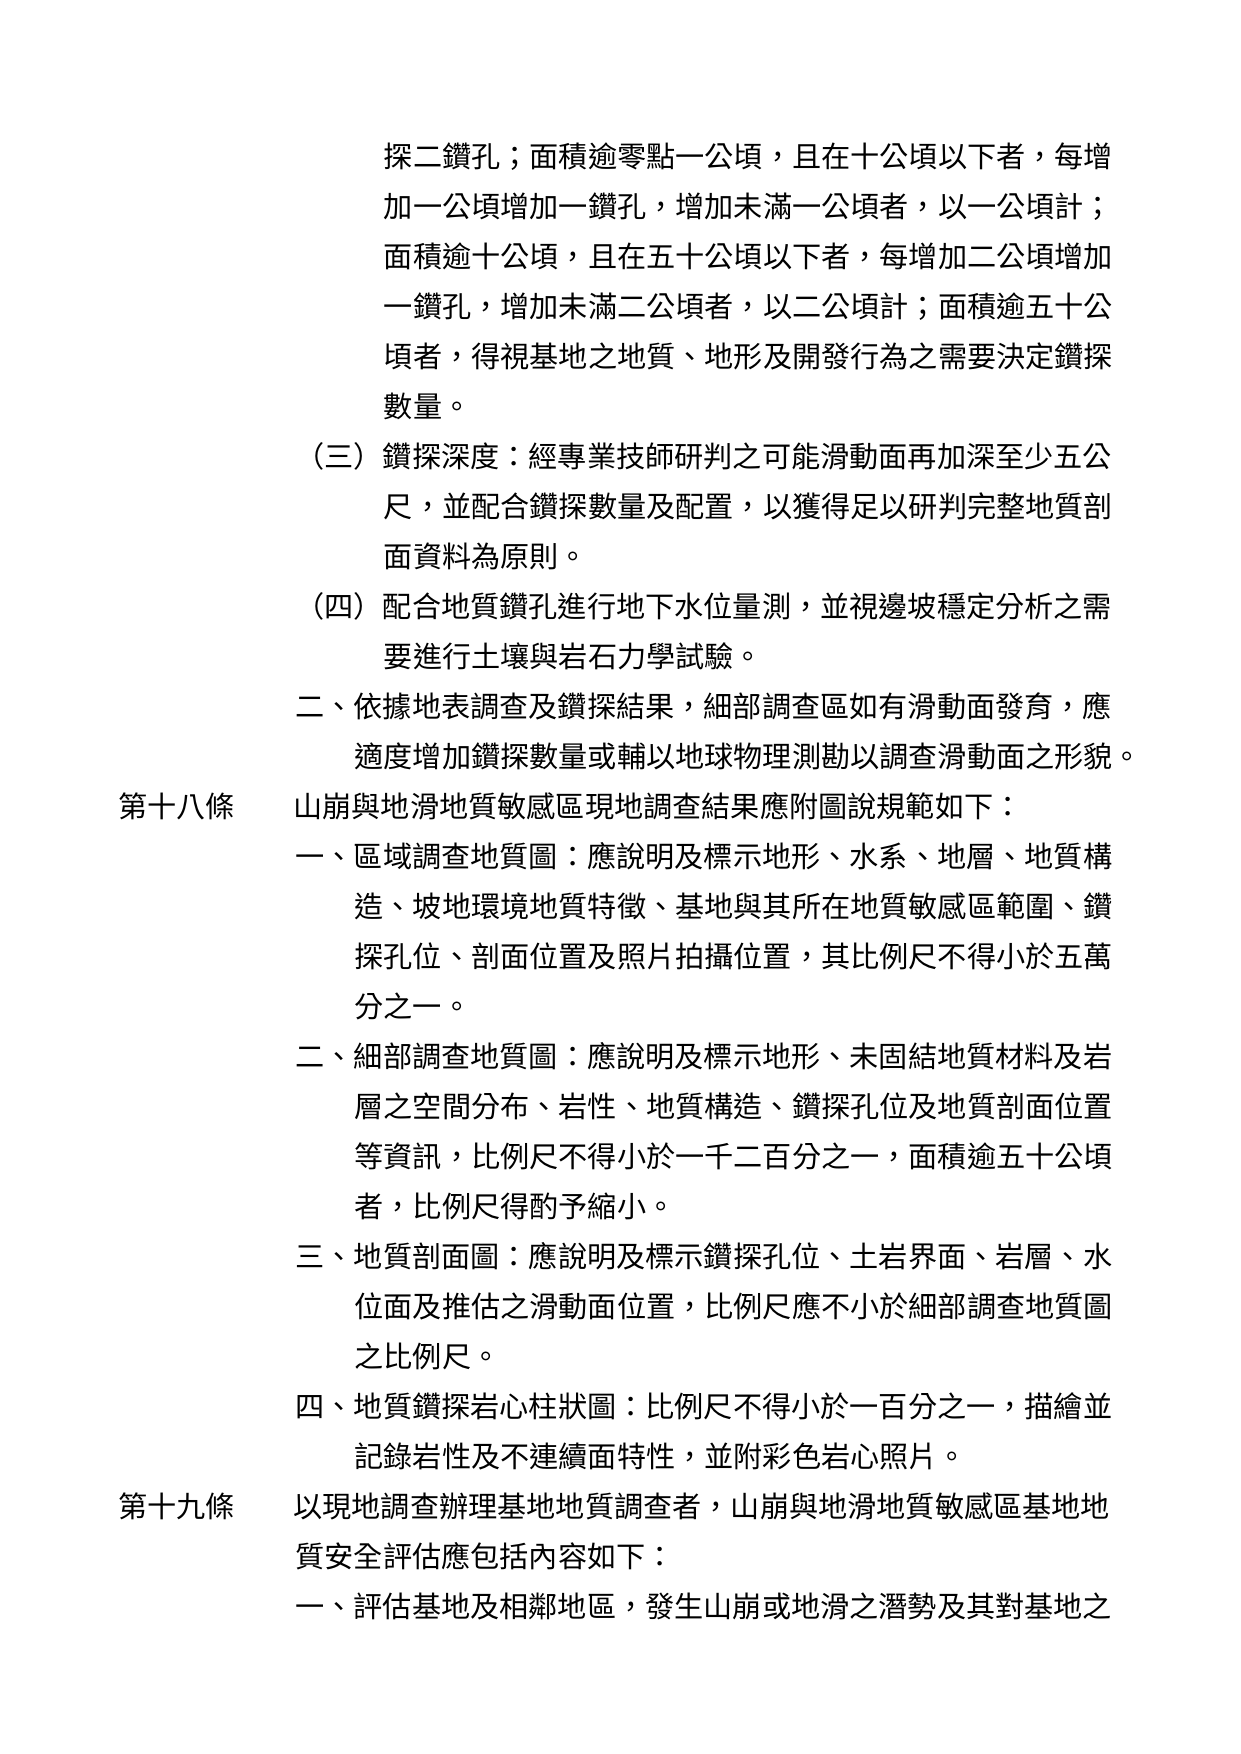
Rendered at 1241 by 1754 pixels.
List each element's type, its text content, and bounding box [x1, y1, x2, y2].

text 一、區域調查地質圖：應說明及標示地形、水系、地層、地質構造、坡地環境地質特徵、基地與其所在地質敏感區範圍、鑽探孔位、剖面位置及照片拍攝位置，其比例尺不得小於五萬分之一。 [295, 827, 1122, 1027]
text 二、細部調查地質圖：應說明及標示地形、未固結地質材料及岩層之空間分布、岩性、地質構造、鑽探孔位及地質剖面位置等資訊，比例尺不得小於一千二百分之一，面積逾五十公頃者，比例尺得酌予縮小。 [295, 1027, 1122, 1227]
text （四）配合地質鑽孔進行地下水位量測，並視邊坡穩定分析之需要進行土壤與岩石力學試驗。 [295, 577, 1122, 677]
text 第十八條 山崩與地滑地質敏感區現地調查結果應附圖說規範如下： [118, 777, 1122, 827]
text 三、地質剖面圖：應說明及標示鑽探孔位、土岩界面、岩層、水位面及推估之滑動面位置，比例尺應不小於細部調查地質圖之比例尺。 [295, 1227, 1122, 1377]
text （三）鑽探深度：經專業技師研判之可能滑動面再加深至少五公尺，並配合鑽探數量及配置，以獲得足以研判完整地質剖面資料為原則。 [295, 427, 1122, 577]
text 一、評估基地及相鄰地區，發生山崩或地滑之潛勢及其對基地之 [295, 1577, 1122, 1627]
text 四、地質鑽探岩心柱狀圖：比例尺不得小於一百分之一，描繪並記錄岩性及不連續面特性，並附彩色岩心照片。 [295, 1377, 1122, 1477]
text 二、依據地表調查及鑽探結果，細部調查區如有滑動面發育，應適度增加鑽探數量或輔以地球物理測勘以調查滑動面之形貌。 [295, 677, 1122, 777]
text 探二鑽孔；面積逾零點一公頃，且在十公頃以下者，每增加一公頃增加一鑽孔，增加未滿一公頃者，以一公頃計；面積逾十公頃，且在五十公頃以下者，每增加二公頃增加一鑽孔，增加未滿二公頃者，以二公頃計；面積逾五十公頃者，得視基地之地質、地形及開發行為之需要決定鑽探數量。 [295, 127, 1122, 427]
text 第十九條 以現地調查辦理基地地質調查者，山崩與地滑地質敏感區基地地質安全評估應包括內容如下： [118, 1477, 1122, 1577]
